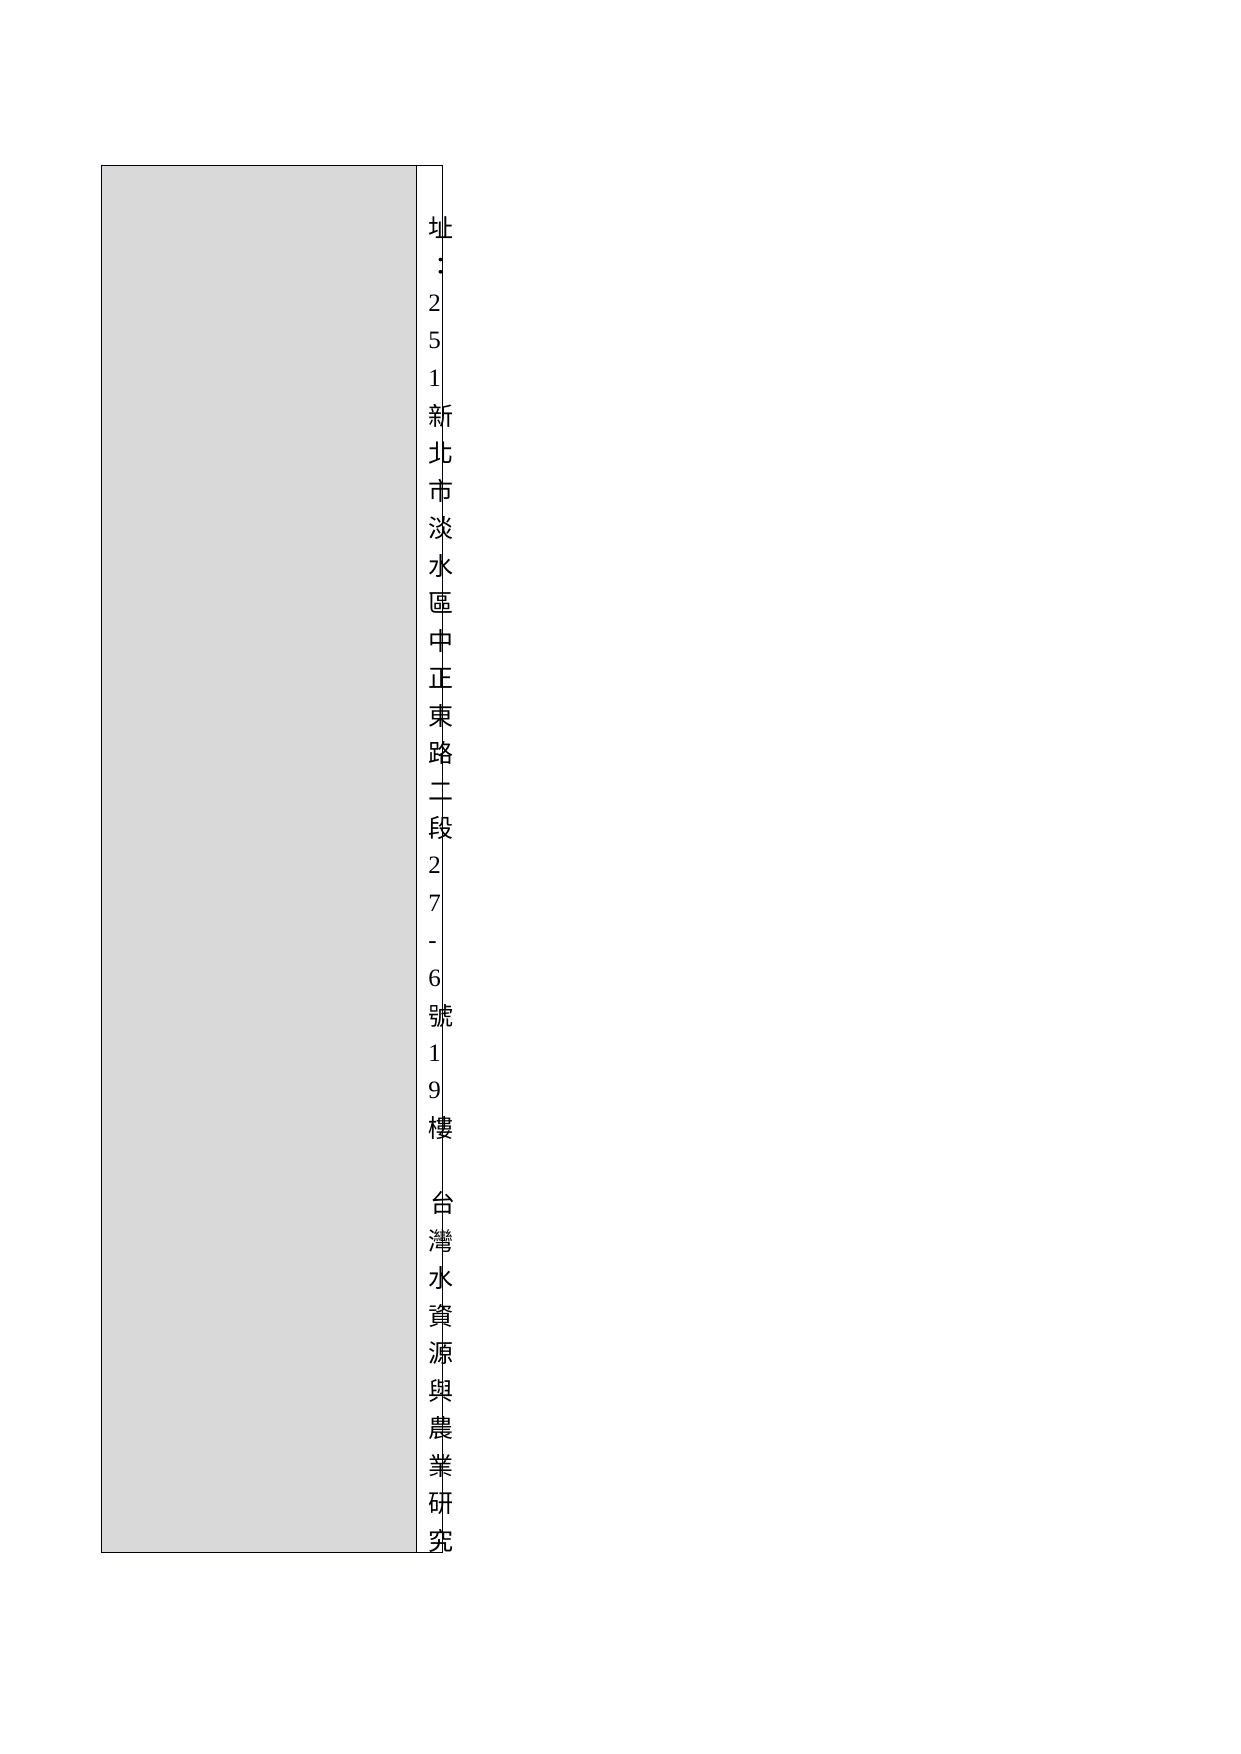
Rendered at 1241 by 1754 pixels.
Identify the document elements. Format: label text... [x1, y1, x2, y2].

table_cell [102, 166, 416, 1552]
table_cell 務必簽署個人資料使用授權同意書，由本處留存正本備查。 電話：(03)394-6061 傳真：(03)333-3184 電子信箱：scenic@mail.tycg.gov.tw 親送地址：桃園市桃園區公園路42號 桃園市政府風景區管理處 郵寄地址：251新北市淡水區中正東路二段27-6號19樓 台灣水資源與農業研究院 收 [417, 166, 442, 1552]
